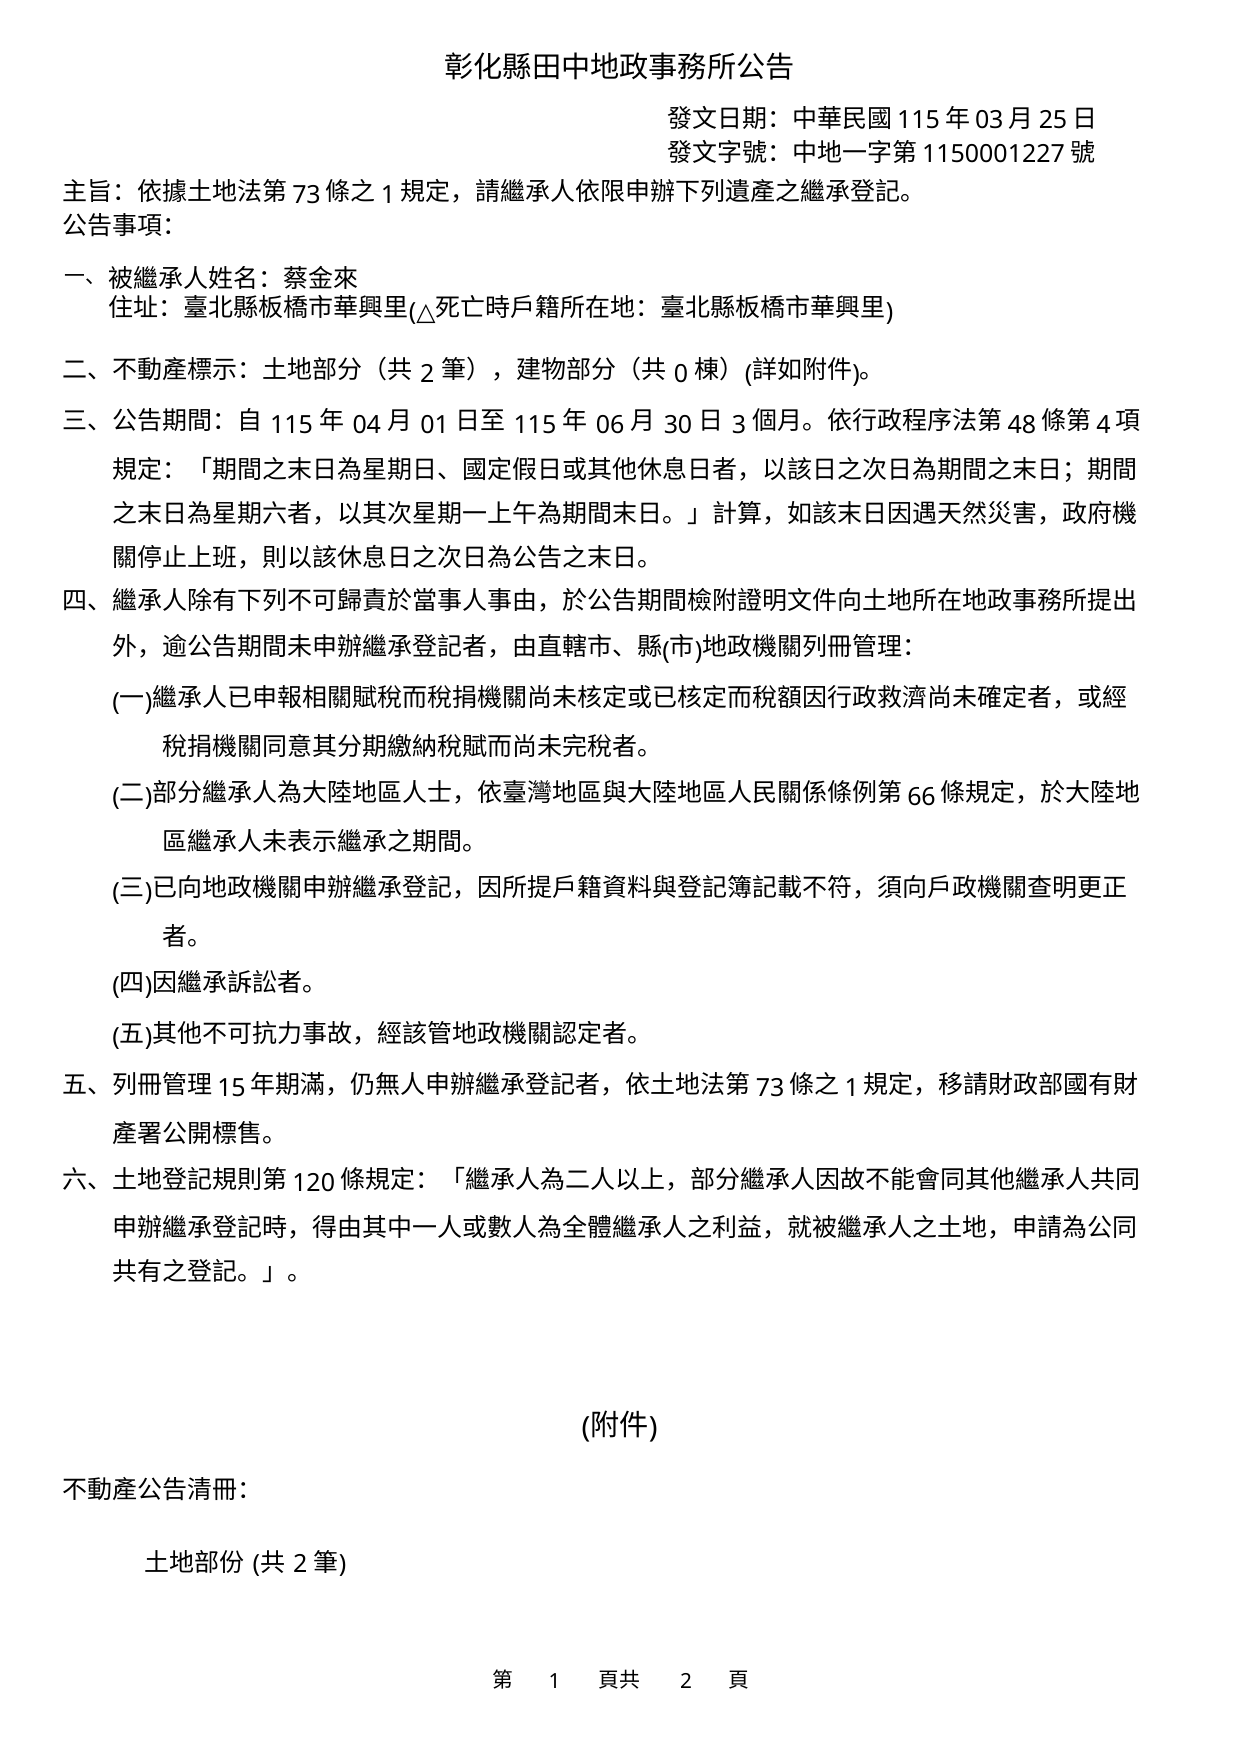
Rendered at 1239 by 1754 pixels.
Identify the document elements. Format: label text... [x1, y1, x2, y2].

table_header [483, 0, 523, 41]
table_cell 1 [523, 1660, 585, 1701]
table_cell [1177, 1660, 1239, 1701]
table_cell [0, 1355, 62, 1395]
table_cell [585, 1355, 653, 1395]
table_cell [0, 1395, 62, 1456]
table_cell [1177, 1395, 1239, 1456]
table_cell 主旨：依據土地法第73條之1規定，請繼承人依限申辦下列遺產之繼承登記。 公告事項： [62, 177, 1177, 264]
table_cell [1177, 95, 1239, 177]
table_cell (附件) [62, 1395, 1177, 1456]
table_header [667, 0, 718, 41]
table_header [759, 0, 1177, 41]
table_header [718, 0, 759, 41]
table_cell [718, 1355, 759, 1395]
table_cell [585, 95, 653, 177]
table_cell 一、 [62, 264, 109, 315]
table_cell [0, 315, 62, 356]
table_cell 二、不動產標示：土地部分（共 2 筆），建物部分（共 0 棟）(詳如附件)。 三、公告期間：自 115 年 04 月 01 日至 115 年 06 月 30 日 3 個月。依行政程序法第48條第4項 規定：「期間之末日為星期日、國定假日或其他休息日者，以該日之次日為期間之末日；期間 之末日為星期六者，以其次星期一上午為期間末日。」計算，如該末日因遇天然災害，政府機 關停止上班，則以該休息日之次日為公告之末日。 四、繼承人除有下列不可歸責於當事人事由，於公告期間檢附證明文件向土地所在地政事務所提出 外，逾公告期間未申辦繼承登記者，由直轄市、縣(市)地政機關列冊管理： (一)繼承人已申報相關賦稅而稅捐機關尚未核定或已核定而稅額因行政救濟尚未確定者，或經 稅捐機關同意其分期繳納稅賦而尚未完稅者。 (二)部分繼承人為大陸地區人士，依臺灣地區與大陸地區人民關係條例第66條規定，於大陸地 區繼承人未表示繼承之期間。 (三)已向地政機關申辦繼承登記，因所提戶籍資料與登記簿記載不符，須向戶政機關查明更正 者。 (四)因繼承訴訟者。 (五)其他不可抗力事故，經該管地政機關認定者。 五、列冊管理15年期滿，仍無人申辦繼承登記者，依土地法第73條之1規定，移請財政部國有財 產署公開標售。 六、土地登記規則第120條規定：「繼承人為二人以上，部分繼承人因故不能會同其他繼承人共同 申辦繼承登記時，得由其中一人或數人為全體繼承人之利益，就被繼承人之土地，申請為公同 共有之登記。」。 [62, 356, 1177, 1354]
table_header [1177, 0, 1239, 41]
table_cell 頁 [718, 1660, 759, 1701]
table_cell 不動產公告清冊： [62, 1456, 1177, 1528]
table_cell [0, 177, 62, 264]
table_cell [1177, 1456, 1239, 1528]
table_cell [109, 1660, 482, 1701]
table_cell [523, 1355, 585, 1395]
table_cell [653, 1355, 667, 1395]
table_cell [1177, 1529, 1239, 1600]
table_cell 頁共 [585, 1660, 653, 1701]
table_cell [759, 1355, 1177, 1395]
table_cell [1177, 315, 1239, 356]
table_cell [1177, 41, 1239, 94]
table_header [653, 0, 667, 41]
table_header [0, 0, 62, 41]
table_cell [483, 95, 523, 177]
table_cell [718, 1600, 759, 1660]
table_cell [62, 1600, 109, 1660]
table_cell 彰化縣田中地政事務所公告 [62, 41, 1177, 94]
table_cell 被繼承人姓名：蔡金來 住址：臺北縣板橋市華興里(△死亡時戶籍所在地：臺北縣板橋市華興里) [109, 264, 1177, 356]
table_cell [483, 1600, 523, 1660]
table_cell 發文日期：中華民國115年03月25日 發文字號：中地一字第1150001227號 [667, 95, 1177, 177]
table_cell [667, 1600, 718, 1660]
table_cell [523, 95, 585, 177]
table_cell 土地部份 (共 2 筆) [62, 1529, 1177, 1600]
table_cell [1177, 177, 1239, 264]
table_cell [0, 1660, 62, 1701]
table_cell [62, 95, 109, 177]
table_cell [483, 1355, 523, 1395]
table_cell [109, 1600, 482, 1660]
table_cell [759, 1600, 1177, 1660]
table_cell [62, 1355, 109, 1395]
table_header [62, 0, 109, 41]
table_cell 2 [653, 1660, 718, 1701]
table_cell [1177, 1600, 1239, 1660]
table_cell [1177, 356, 1239, 1354]
table_cell [0, 1529, 62, 1600]
table_cell [0, 95, 62, 177]
table_cell [109, 1355, 482, 1395]
table_cell [653, 95, 667, 177]
table_cell [585, 1600, 653, 1660]
table_cell [62, 315, 109, 356]
table_cell [1177, 1355, 1239, 1395]
table_cell [653, 1600, 667, 1660]
table_cell [523, 1600, 585, 1660]
table_cell [0, 1456, 62, 1528]
table_cell [0, 1600, 62, 1660]
table_header [523, 0, 585, 41]
table_cell [0, 356, 62, 1354]
table_header [109, 0, 482, 41]
table_cell [0, 264, 62, 315]
table_cell [109, 95, 482, 177]
table_cell [1177, 264, 1239, 315]
table_cell [759, 1660, 1177, 1701]
table_cell [0, 41, 62, 94]
table_header [585, 0, 653, 41]
table_cell [667, 1355, 718, 1395]
table_cell 第 [483, 1660, 523, 1701]
table_cell [62, 1660, 109, 1701]
